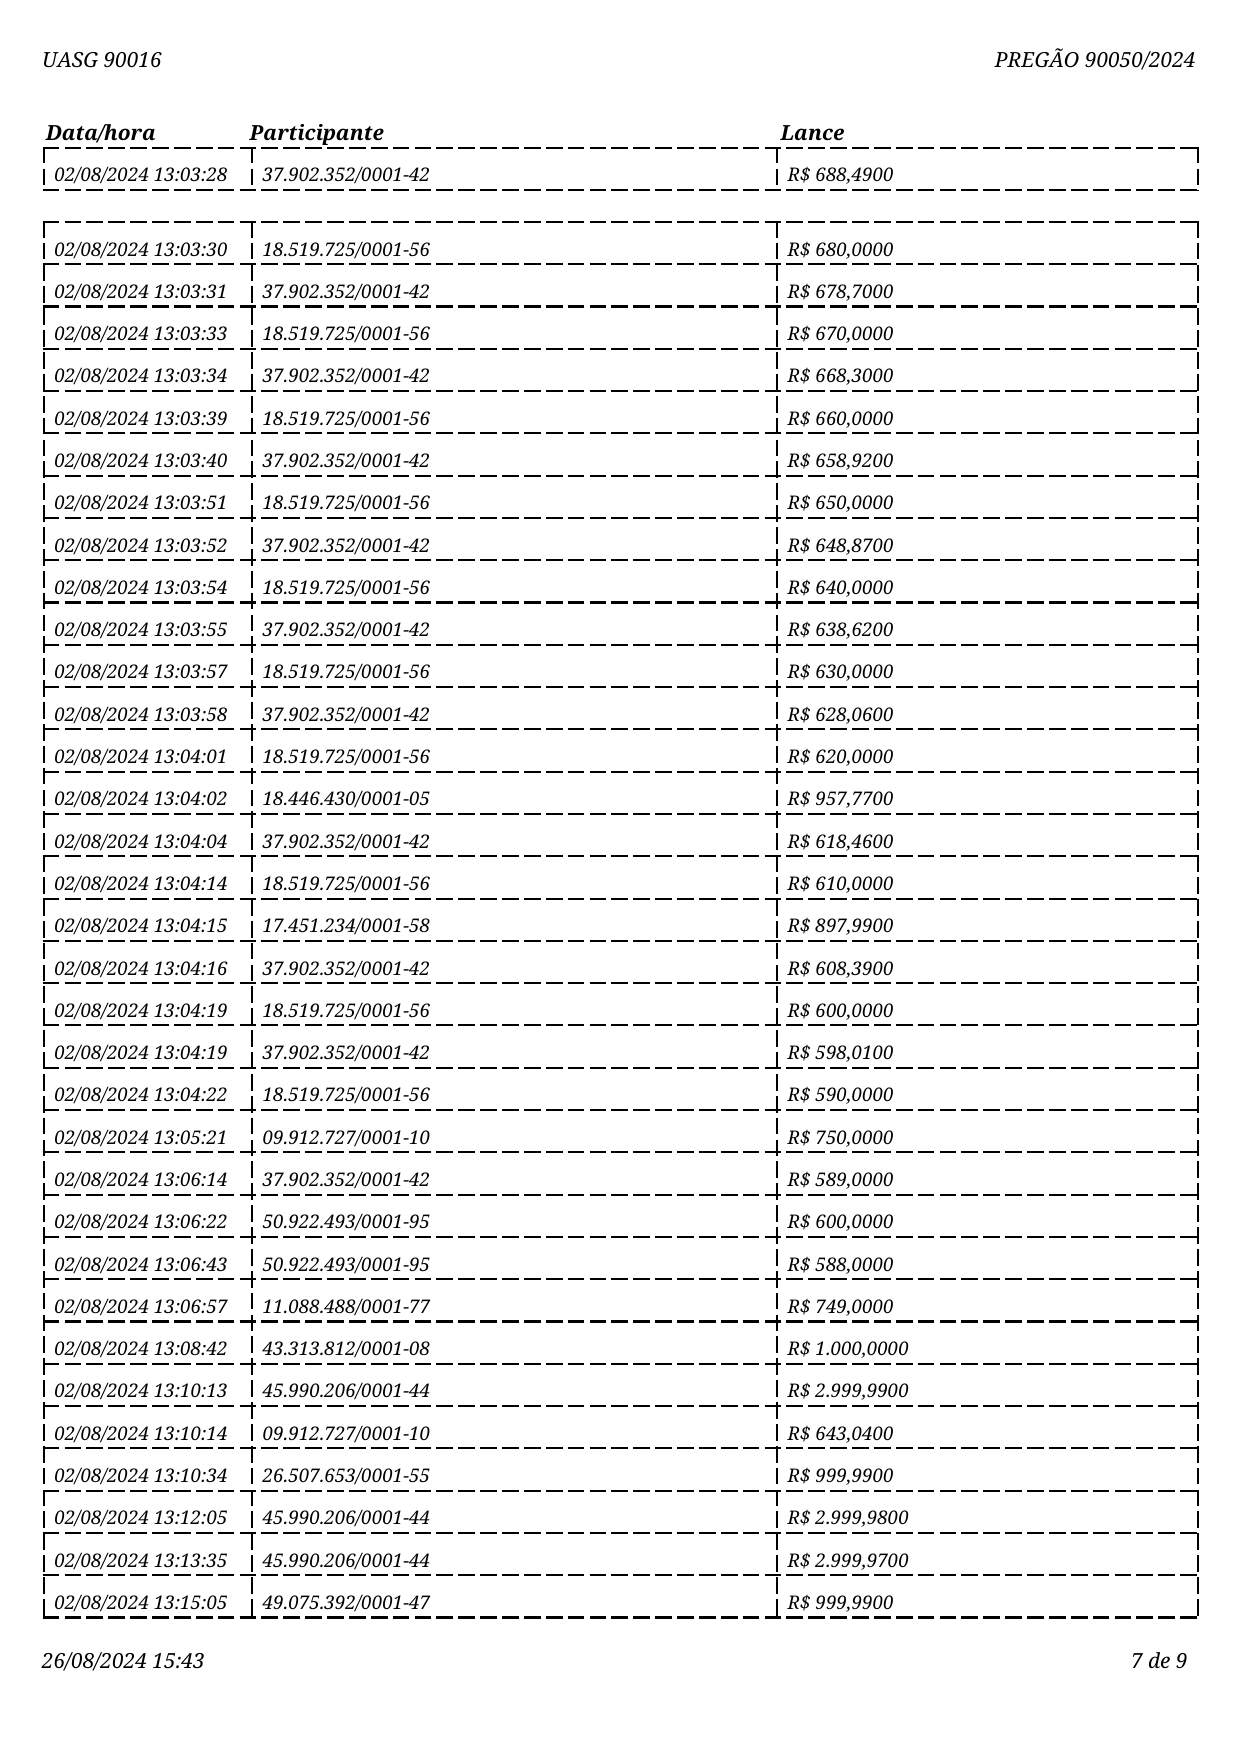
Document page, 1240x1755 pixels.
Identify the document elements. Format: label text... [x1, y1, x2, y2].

table_cell 37.902.352/0001-42 [252, 686, 777, 728]
table_cell R$ 589,0000 [777, 1151, 1198, 1193]
table_cell R$ 1.000,0000 [777, 1320, 1198, 1363]
table_cell 09.912.727/0001-10 [252, 1405, 777, 1447]
table_cell 02/08/2024 13:04:14 [44, 855, 252, 897]
table_cell 17.451.234/0001-58 [252, 898, 777, 940]
table_cell R$ 640,0000 [777, 559, 1198, 601]
table_cell R$ 897,9900 [777, 898, 1198, 940]
table_cell R$ 648,8700 [777, 517, 1198, 559]
table_cell 37.902.352/0001-42 [252, 601, 777, 644]
table_cell R$ 608,3900 [777, 940, 1198, 982]
table_cell R$ 590,0000 [777, 1067, 1198, 1109]
table_cell 49.075.392/0001-47 [252, 1574, 777, 1616]
table_cell R$ 600,0000 [777, 982, 1198, 1024]
table_cell 45.990.206/0001-44 [252, 1532, 777, 1574]
table_cell R$ 610,0000 [777, 855, 1198, 897]
table_cell R$ 660,0000 [777, 390, 1198, 432]
table_cell 02/08/2024 13:03:33 [44, 305, 252, 348]
table_cell 37.902.352/0001-42 [252, 940, 777, 982]
table_cell R$ 749,0000 [777, 1278, 1198, 1320]
table_cell R$ 618,4600 [777, 813, 1198, 855]
table_cell R$ 628,0600 [777, 686, 1198, 728]
table_cell 37.902.352/0001-42 [252, 263, 777, 305]
table_cell 02/08/2024 13:12:05 [44, 1490, 252, 1532]
table_cell 02/08/2024 13:03:54 [44, 559, 252, 601]
table_cell R$ 630,0000 [777, 644, 1198, 686]
table_cell 18.519.725/0001-56 [252, 559, 777, 601]
table_cell 02/08/2024 13:03:31 [44, 263, 252, 305]
table_cell 43.313.812/0001-08 [252, 1320, 777, 1363]
table_cell R$ 999,9900 [777, 1447, 1198, 1489]
table_cell R$ 2.999,9900 [777, 1363, 1198, 1405]
table_cell 18.446.430/0001-05 [252, 771, 777, 813]
table_cell 02/08/2024 13:10:34 [44, 1447, 252, 1489]
table_cell 18.519.725/0001-56 [252, 475, 777, 517]
table_cell 02/08/2024 13:04:04 [44, 813, 252, 855]
table_cell 02/08/2024 13:03:58 [44, 686, 252, 728]
table_cell 18.519.725/0001-56 [252, 390, 777, 432]
table_cell R$ 620,0000 [777, 728, 1198, 771]
table_cell R$ 658,9200 [777, 432, 1198, 474]
table_cell 02/08/2024 13:03:34 [44, 348, 252, 390]
table_cell 18.519.725/0001-56 [252, 305, 777, 348]
table_cell 02/08/2024 13:03:51 [44, 475, 252, 517]
table_cell 02/08/2024 13:03:55 [44, 601, 252, 644]
table_cell 02/08/2024 13:06:43 [44, 1236, 252, 1278]
table_cell 50.922.493/0001-95 [252, 1236, 777, 1278]
table_header 18.519.725/0001-56 [252, 221, 777, 263]
table_cell 37.902.352/0001-42 [252, 517, 777, 559]
table_cell 18.519.725/0001-56 [252, 982, 777, 1024]
table_cell 18.519.725/0001-56 [252, 728, 777, 771]
table_cell 02/08/2024 13:13:35 [44, 1532, 252, 1574]
table_cell 02/08/2024 13:10:13 [44, 1363, 252, 1405]
table_cell 02/08/2024 13:08:42 [44, 1320, 252, 1363]
table_cell R$ 2.999,9800 [777, 1490, 1198, 1532]
table_cell 02/08/2024 13:04:16 [44, 940, 252, 982]
table_cell 37.902.352/0001-42 [252, 432, 777, 474]
table_cell R$ 2.999,9700 [777, 1532, 1198, 1574]
table_cell 02/08/2024 13:04:02 [44, 771, 252, 813]
table_cell 02/08/2024 13:15:05 [44, 1574, 252, 1616]
table_cell 02/08/2024 13:10:14 [44, 1405, 252, 1447]
table_cell 02/08/2024 13:04:19 [44, 1024, 252, 1067]
table_cell 37.902.352/0001-42 [252, 147, 777, 189]
table_cell 02/08/2024 13:04:01 [44, 728, 252, 771]
table_cell 02/08/2024 13:03:52 [44, 517, 252, 559]
table_cell 50.922.493/0001-95 [252, 1194, 777, 1236]
table_cell 02/08/2024 13:03:39 [44, 390, 252, 432]
table_cell R$ 678,7000 [777, 263, 1198, 305]
table_cell 18.519.725/0001-56 [252, 855, 777, 897]
table_cell R$ 600,0000 [777, 1194, 1198, 1236]
table_cell 45.990.206/0001-44 [252, 1490, 777, 1532]
table_cell 02/08/2024 13:04:22 [44, 1067, 252, 1109]
table_cell 37.902.352/0001-42 [252, 348, 777, 390]
table_cell R$ 999,9900 [777, 1574, 1198, 1616]
table_cell R$ 750,0000 [777, 1109, 1198, 1151]
table_cell R$ 957,7700 [777, 771, 1198, 813]
table_cell 26.507.653/0001-55 [252, 1447, 777, 1489]
table_cell 11.088.488/0001-77 [252, 1278, 777, 1320]
table_cell R$ 670,0000 [777, 305, 1198, 348]
table_cell 18.519.725/0001-56 [252, 1067, 777, 1109]
table_cell R$ 598,0100 [777, 1024, 1198, 1067]
table_cell 45.990.206/0001-44 [252, 1363, 777, 1405]
table_cell 37.902.352/0001-42 [252, 813, 777, 855]
table_cell 02/08/2024 13:04:19 [44, 982, 252, 1024]
table_cell 37.902.352/0001-42 [252, 1024, 777, 1067]
table_cell 02/08/2024 13:03:40 [44, 432, 252, 474]
table_cell R$ 668,3000 [777, 348, 1198, 390]
table_cell R$ 588,0000 [777, 1236, 1198, 1278]
table_cell 02/08/2024 13:05:21 [44, 1109, 252, 1151]
table_header 02/08/2024 13:03:30 [44, 221, 252, 263]
table_cell 18.519.725/0001-56 [252, 644, 777, 686]
table_cell 02/08/2024 13:06:57 [44, 1278, 252, 1320]
table_cell 02/08/2024 13:06:22 [44, 1194, 252, 1236]
table_cell 09.912.727/0001-10 [252, 1109, 777, 1151]
table_cell 37.902.352/0001-42 [252, 1151, 777, 1193]
table_cell 02/08/2024 13:03:57 [44, 644, 252, 686]
table_header R$ 680,0000 [777, 221, 1198, 263]
table_cell 02/08/2024 13:04:15 [44, 898, 252, 940]
table_cell 02/08/2024 13:03:28 [44, 147, 252, 189]
table_cell R$ 638,6200 [777, 601, 1198, 644]
table_cell 02/08/2024 13:06:14 [44, 1151, 252, 1193]
table_cell R$ 643,0400 [777, 1405, 1198, 1447]
table_cell R$ 650,0000 [777, 475, 1198, 517]
table_cell R$ 688,4900 [777, 147, 1198, 189]
